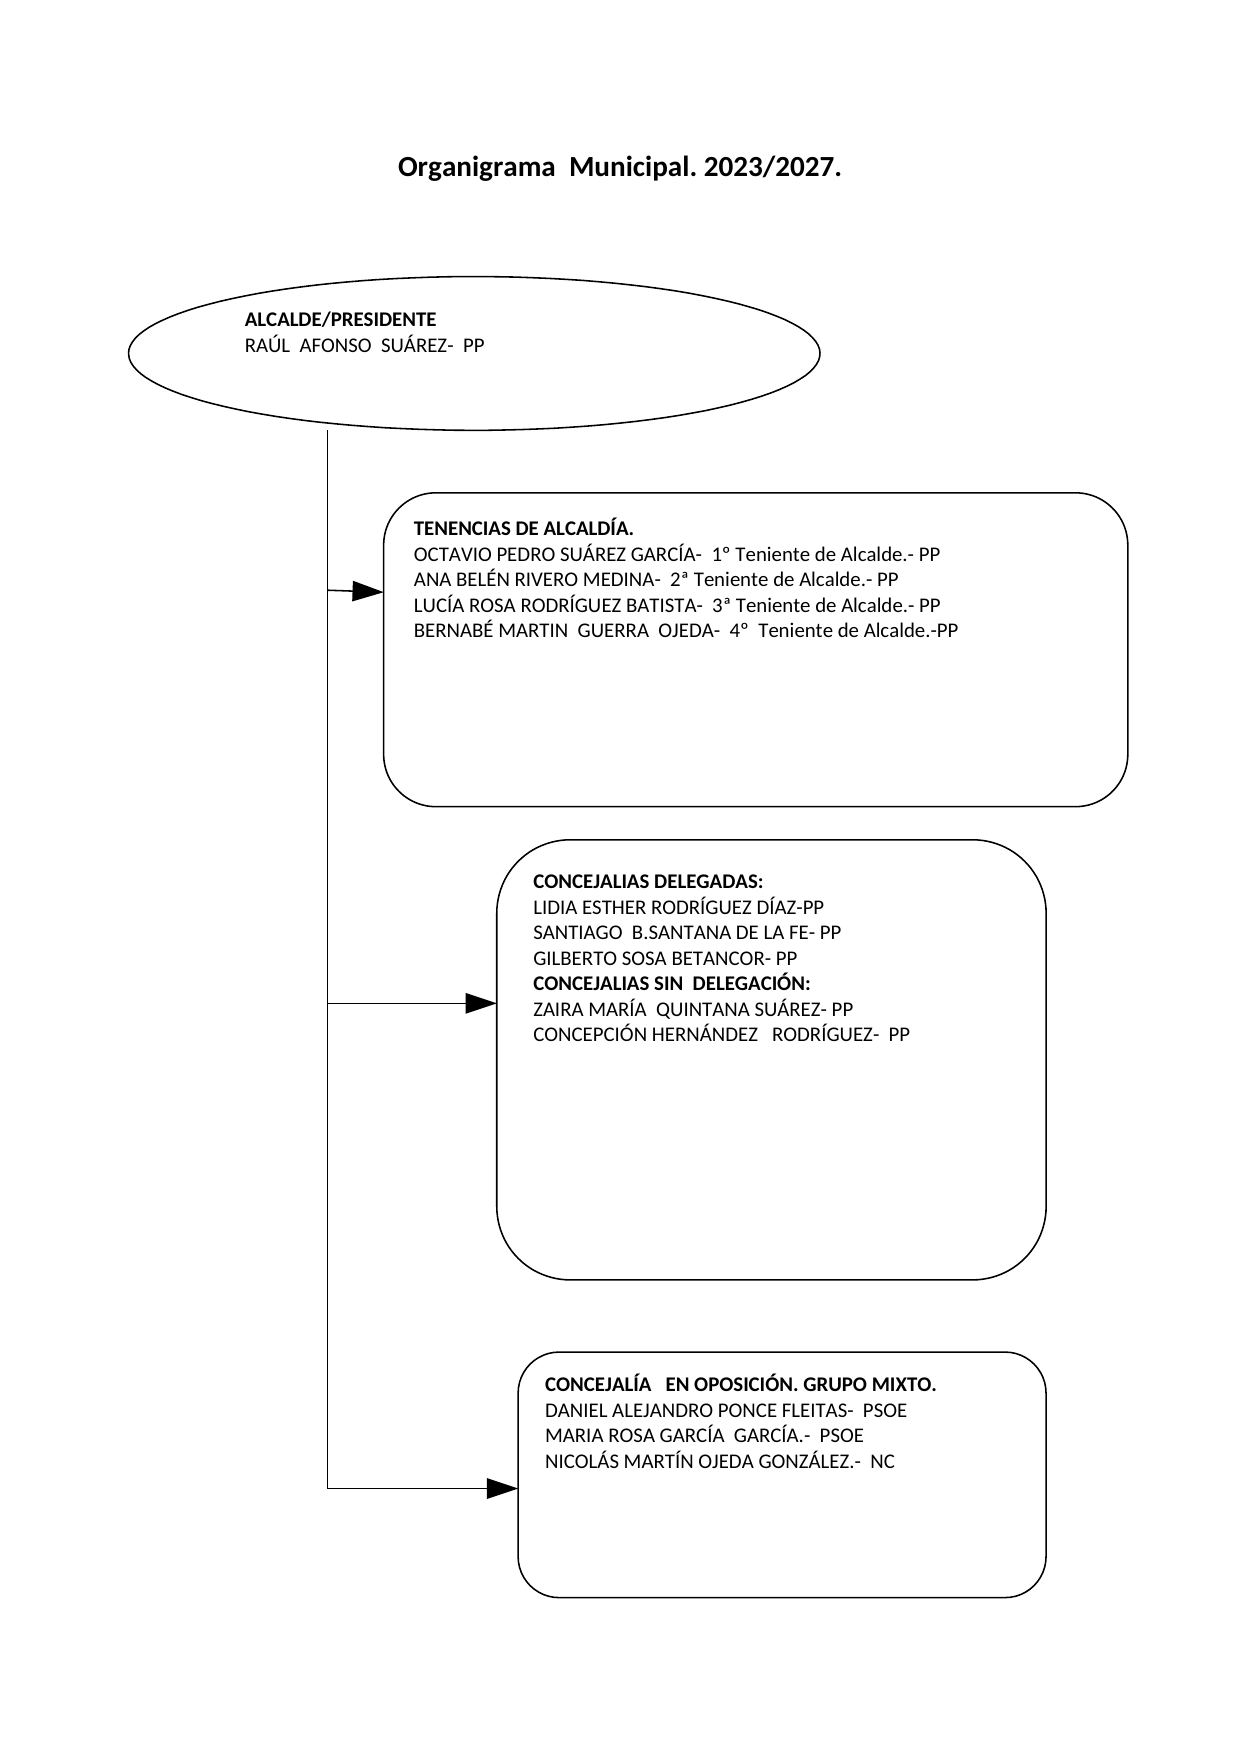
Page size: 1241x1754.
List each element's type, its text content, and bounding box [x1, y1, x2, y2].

text Organigrama Municipal. 2023/2027. [177, 148, 1063, 183]
